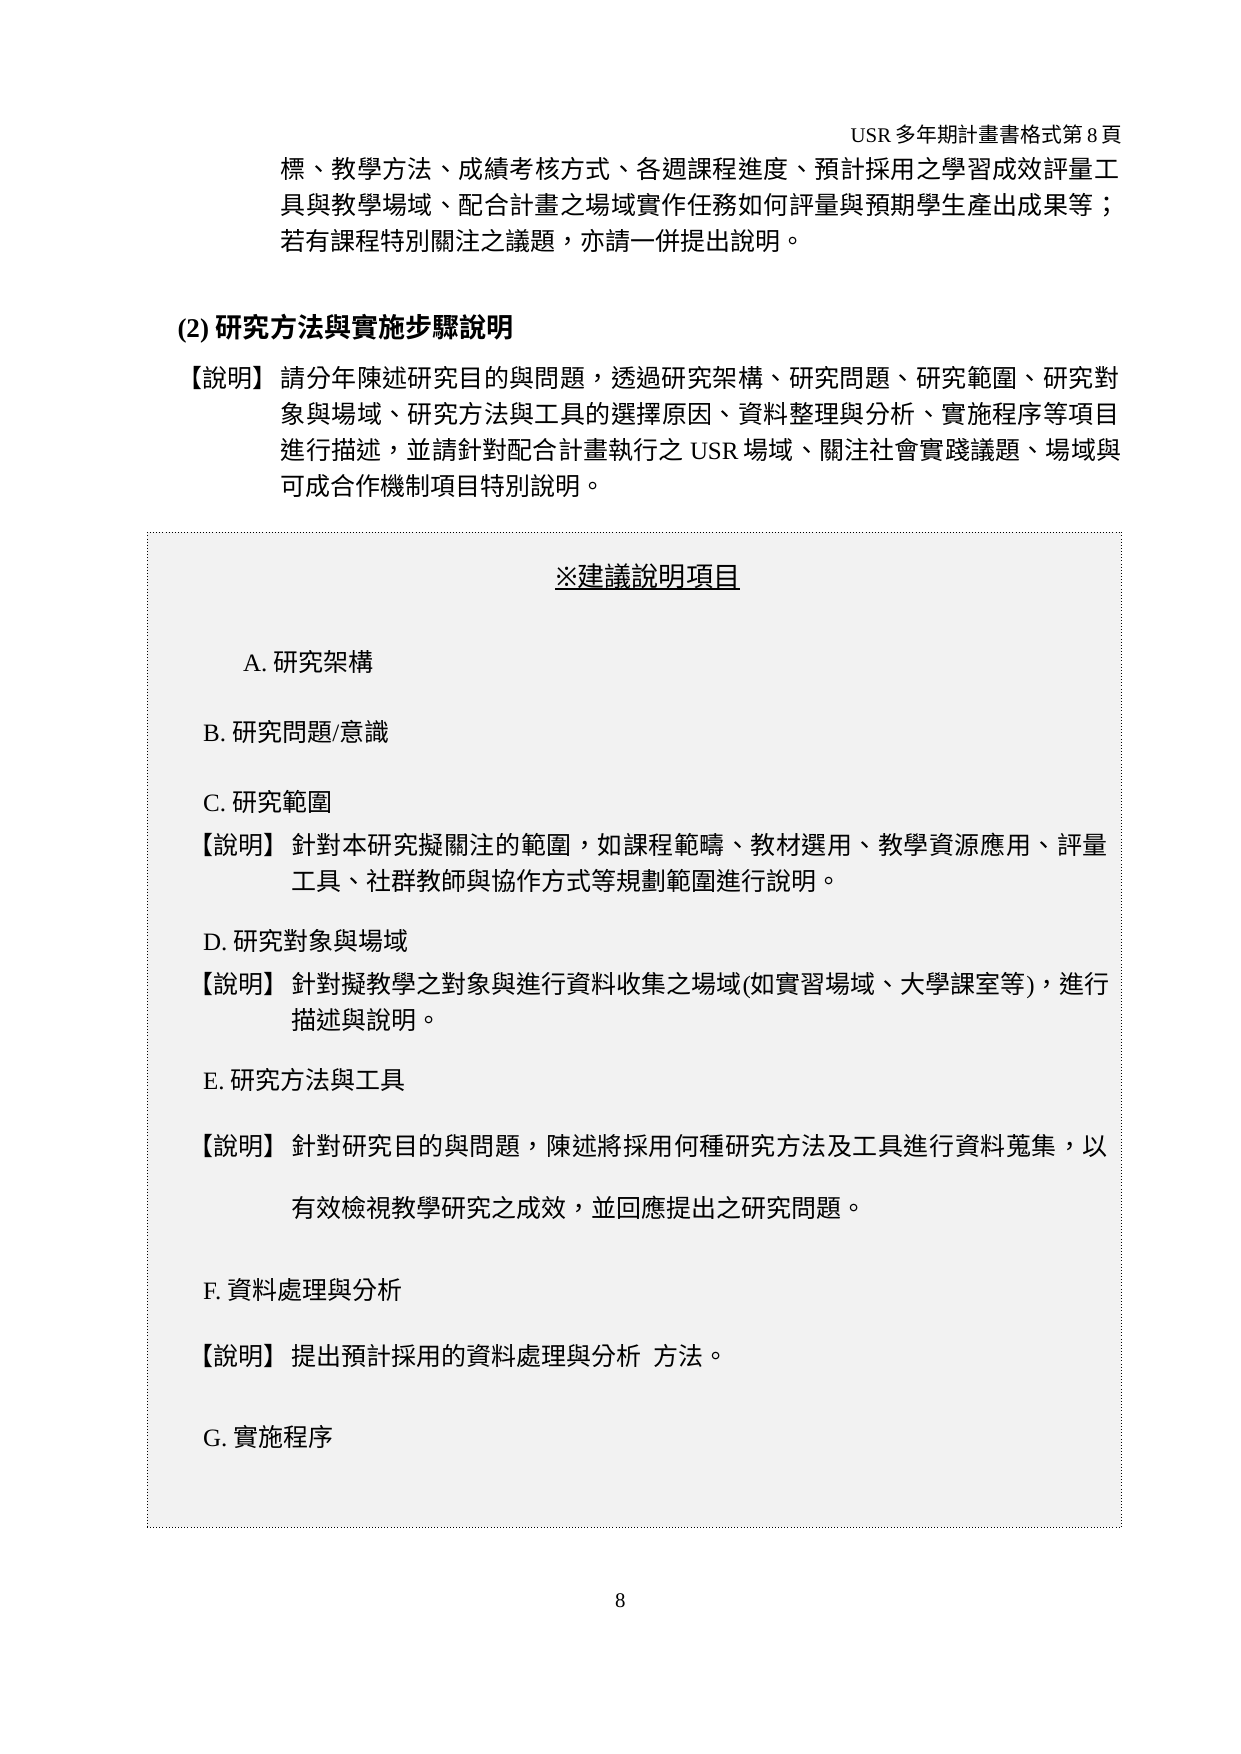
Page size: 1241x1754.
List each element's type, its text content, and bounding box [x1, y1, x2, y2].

text 【說明】 請分年陳述研究目的與問題，透過研究架構、研究問題、研究範圍、研究對象與場域、研究方法與工具的選擇原因、資料整理與分析、實施程序等項目進行描述，並請針對配合計畫執行之USR場域、關注社會實踐議題、場域與可成合作機制項目特別說明。 [177, 358, 1122, 503]
list 研究方法與實施步驟說明 [177, 284, 1122, 347]
table_header ※建議說明項目 研究架構 研究問題/意識 研究範圍 【說明】 針對本研究擬關注的範圍，如課程範疇、教材選用、教學資源應用、評量工具、社群教師與協作方式等規劃範圍進行說明。 研究對象與場域 【說明】 針對擬教學之對象與進行資料收集之場域(如實習場域、大學課室等)，進行描述與說明。 研究方法與工具 【說明】 針對研究目的與問題，陳述將採用何種研究方法及工具進行資料蒐集，以有效檢視教學研究之成效，並回應提出之研究問題。 資料處理與分析 【說明】 提出預計採用的資料處理與分析 方法。 實施程序 [147, 532, 1121, 1527]
text 標、教學方法、成績考核方式、各週課程進度、預計採用之學習成效評量工具與教學場域、配合計畫之場域實作任務如何評量與預期學生產出成果等；若有課程特別關注之議題，亦請一併提出說明。 [177, 149, 1122, 258]
